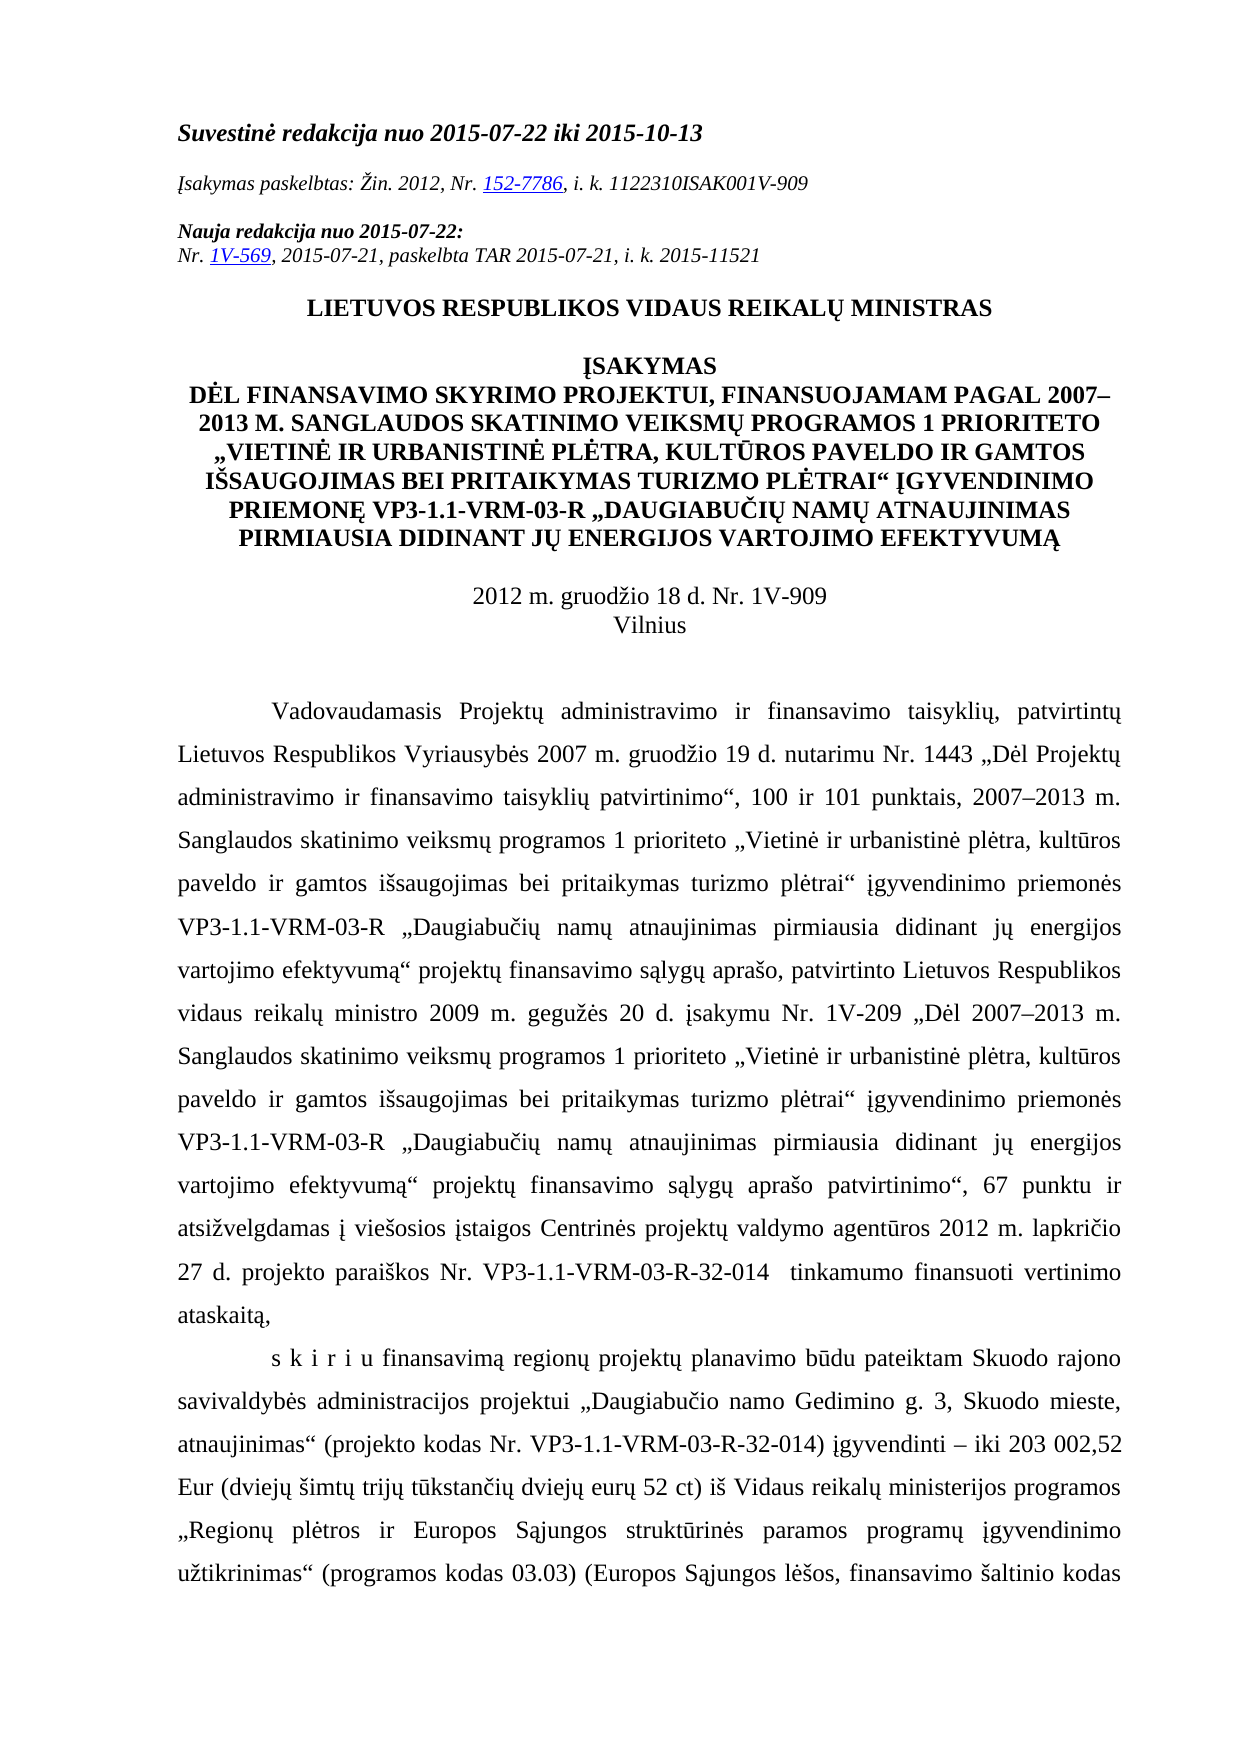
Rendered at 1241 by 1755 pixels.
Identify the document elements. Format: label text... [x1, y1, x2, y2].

text Įsakymas paskelbtas: Žin. 2012, Nr. 152-7786, i. k. 1122310ISAK001V-909 [177, 171, 1122, 195]
text s k i r i u finansavimą regionų projektų planavimo būdu pateiktam Skuodo rajono savivaldybės administracijos projektui „Daugiabučio namo Gedimino g. 3, Skuodo mieste, atnaujinimas“ (projekto kodas Nr. VP3-1.1-VRM-03-R-32-014) įgyvendinti – iki 203 002,52 Eur (dviejų šimtų trijų tūkstančių dviejų eurų 52 ct) iš Vidaus reikalų ministerijos programos „Regionų plėtros ir Europos Sąjungos struktūrinės paramos programų įgyvendinimo užtikrinimas“ (programos kodas 03.03) (Europos Sąjungos lėšos, finansavimo šaltinio kodas [177, 1343, 1122, 1587]
text Vadovaudamasis Projektų administravimo ir finansavimo taisyklių, patvirtintų Lietuvos Respublikos Vyriausybės 2007 m. gruodžio 19 d. nutarimu Nr. 1443 „Dėl Projektų administravimo ir finansavimo taisyklių patvirtinimo“, 100 ir 101 punktais, 2007–2013 m. Sanglaudos skatinimo veiksmų programos 1 prioriteto „Vietinė ir urbanistinė plėtra, kultūros paveldo ir gamtos išsaugojimas bei pritaikymas turizmo plėtrai“ įgyvendinimo priemonės VP3-1.1-VRM-03-R „Daugiabučių namų atnaujinimas pirmiausia didinant jų energijos vartojimo efektyvumą“ projektų finansavimo sąlygų aprašo, patvirtinto Lietuvos Respublikos vidaus reikalų ministro 2009 m. gegužės 20 d. įsakymu Nr. 1V-209 „Dėl 2007–2013 m. Sanglaudos skatinimo veiksmų programos 1 prioriteto „Vietinė ir urbanistinė plėtra, kultūros paveldo ir gamtos išsaugojimas bei pritaikymas turizmo plėtrai“ įgyvendinimo priemonės VP3-1.1-VRM-03-R „Daugiabučių namų atnaujinimas pirmiausia didinant jų energijos vartojimo efektyvumą“ projektų finansavimo sąlygų aprašo patvirtinimo“, 67 punktu ir atsižvelgdamas į viešosios įstaigos Centrinės projektų valdymo agentūros 2012 m. lapkričio 27 d. projekto paraiškos Nr. VP3-1.1-VRM-03-R-32-014 tinkamumo finansuoti vertinimo ataskaitą, [177, 696, 1122, 1328]
text Suvestinė redakcija nuo 2015-07-22 iki 2015-10-13 [177, 118, 1122, 147]
text DĖL FINANSAVIMO SKYRIMO PROJEKTUI, FINANSUOJAMAM PAGAL 2007–2013 M. SANGLAUDOS SKATINIMO VEIKSMŲ PROGRAMOS 1 PRIORITETO „VIETINĖ IR URBANISTINĖ PLĖTRA, KULTŪROS PAVELDO IR GAMTOS IŠSAUGOJIMAS BEI PRITAIKYMAS TURIZMO PLĖTRAI“ ĮGYVENDINIMO PRIEMONĘ VP3-1.1-VRM-03-R „DAUGIABUČIŲ NAMŲ ATNAUJINIMAS PIRMIAUSIA DIDINANT JŲ ENERGIJOS VARTOJIMO EFEKTYVUMĄ [177, 380, 1122, 552]
text Nr. 1V-569, 2015-07-21, paskelbta TAR 2015-07-21, i. k. 2015-11521 [177, 243, 1122, 267]
text Nauja redakcija nuo 2015-07-22: [177, 219, 1122, 243]
text 2012 m. gruodžio 18 d. Nr. 1V-909 [177, 581, 1122, 610]
text LIETUVOS RESPUBLIKOS VIDAUS REIKALŲ MINISTRAS [177, 293, 1122, 322]
text Vilnius [177, 610, 1122, 638]
text ĮSAKYMAS [177, 351, 1122, 380]
